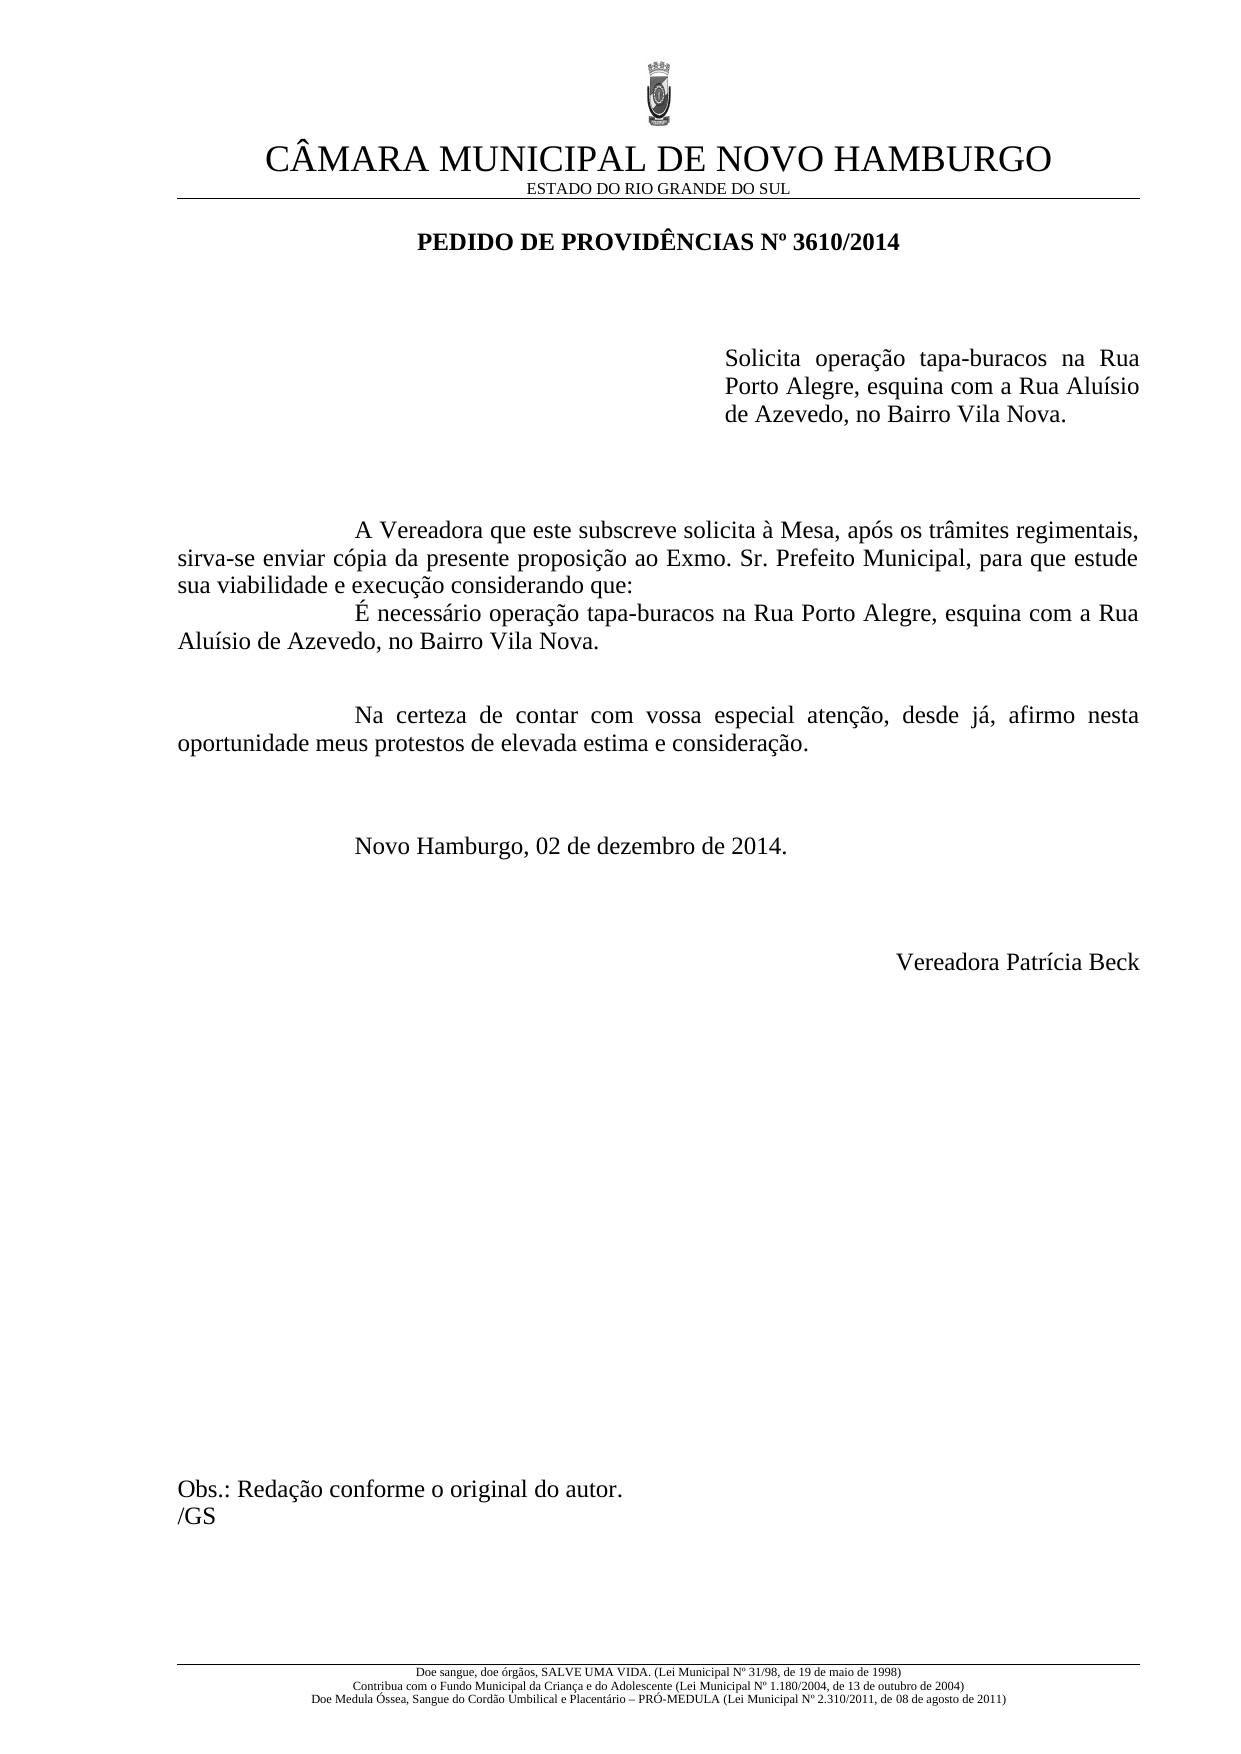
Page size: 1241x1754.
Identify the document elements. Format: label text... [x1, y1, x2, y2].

text /GS [177, 1502, 1140, 1530]
text Na certeza de contar com vossa especial atenção, desde já, afirmo nesta oportunidade meus protestos de elevada estima e consideração. [177, 702, 1140, 757]
text Novo Hamburgo, 02 de dezembro de 2014. [177, 832, 1140, 860]
text É necessário operação tapa-buracos na Rua Porto Alegre, esquina com a Rua Aluísio de Azevedo, no Bairro Vila Nova. [177, 599, 1140, 655]
list Solicita operação tapa-buracos na Rua Porto Alegre, esquina com a Rua Aluísio de Azevedo, no Bairro Vila Nova. [687, 344, 1140, 428]
text Obs.: Redação conforme o original do autor. [177, 1475, 1140, 1502]
text A Vereadora que este subscreve solicita à Mesa, após os trâmites regimentais, sirva-se enviar cópia da presente proposição ao Exmo. Sr. Prefeito Municipal, para que estude sua viabilidade e execução considerando que: [177, 516, 1140, 599]
text PEDIDO DE PROVIDÊNCIAS Nº 3610/2014 [177, 228, 1140, 256]
text Vereadora Patrícia Beck [649, 948, 1140, 976]
